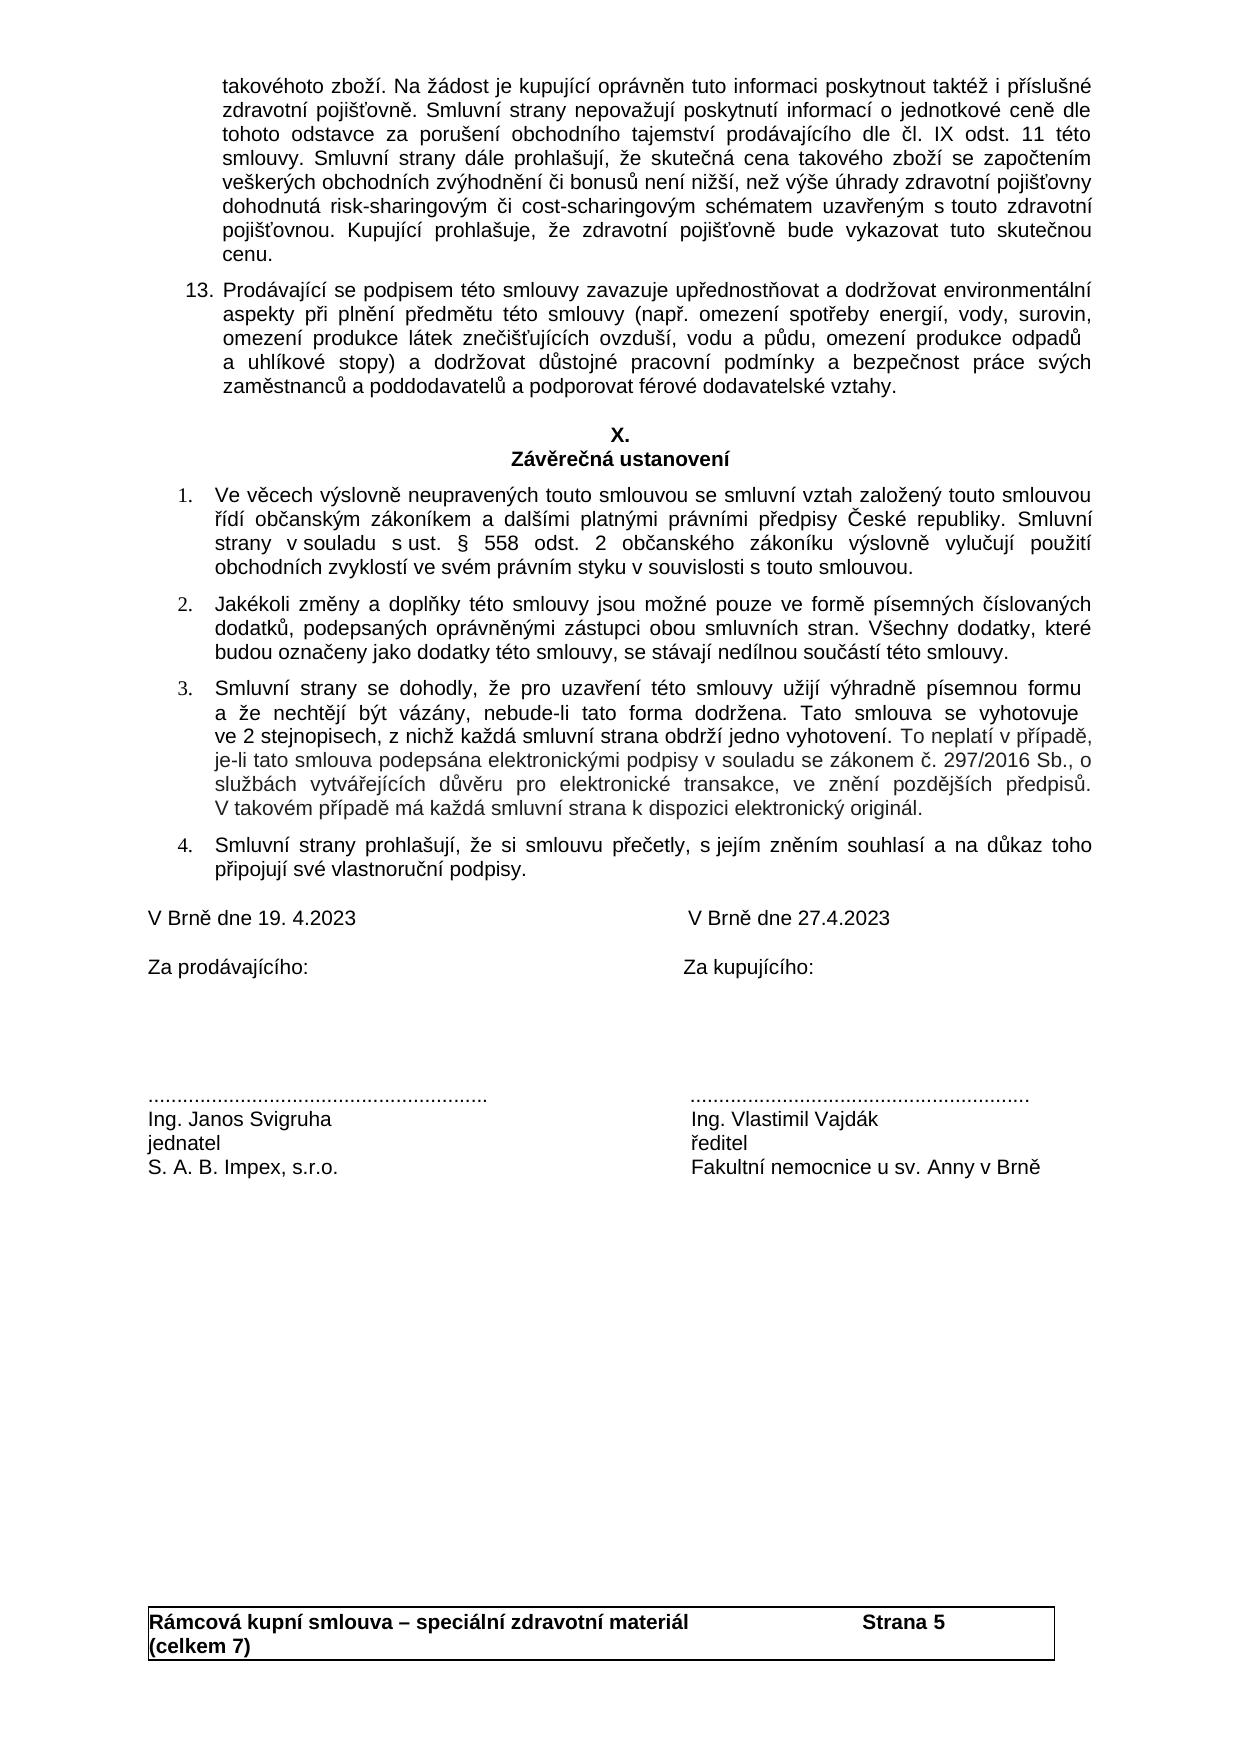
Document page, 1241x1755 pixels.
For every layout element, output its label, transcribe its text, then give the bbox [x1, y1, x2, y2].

text ........................................................... ........................................................... [148, 1083, 1093, 1107]
text jednatel ředitel [148, 1131, 1093, 1155]
list Ve věcech výslovně neupravených touto smlouvou se smluvní vztah založený touto smlouvou řídí občanským zákoníkem a dalšími platnými právními předpisy České republiky. Smluvní strany v souladu s ust. § 558 odst. 2 občanského zákoníku výslovně vylučují použití obchodních zvyklostí ve svém právním styku v souvislosti s touto smlouvou. [177, 483, 1093, 579]
list Smluvní strany se dohodly, že pro uzavření této smlouvy užijí výhradně písemnou formu a že nechtějí být vázány, nebude-li tato forma dodržena. Tato smlouva se vyhotovuje ve 2 stejnopisech, z nichž každá smluvní strana obdrží jedno vyhotovení. To neplatí v případě, je-li tato smlouva podepsána elektronickými podpisy v souladu se zákonem č. 297/2016 Sb., o službách vytvářejících důvěru pro elektronické transakce, ve znění pozdějších předpisů. V takovém případě má každá smluvní strana k dispozici elektronický originál. [177, 676, 1093, 820]
text X. [148, 423, 1093, 447]
text Za prodávajícího: Za kupujícího: [148, 955, 1093, 979]
list takovéhoto zboží. Na žádost je kupující oprávněn tuto informaci poskytnout taktéž i příslušné zdravotní pojišťovně. Smluvní strany nepovažují poskytnutí informací o jednotkové ceně dle tohoto odstavce za porušení obchodního tajemství prodávajícího dle čl. IX odst. 11 této smlouvy. Smluvní strany dále prohlašují, že skutečná cena takového zboží se započtením veškerých obchodních zvýhodnění či bonusů není nižší, než výše úhrady zdravotní pojišťovny dohodnutá risk-sharingovým či cost-scharingovým schématem uzavřeným s touto zdravotní pojišťovnou. Kupující prohlašuje, že zdravotní pojišťovně bude vykazovat tuto skutečnou cenu. [185, 74, 1093, 265]
list Prodávající se podpisem této smlouvy zavazuje upřednostňovat a dodržovat environmentální aspekty při plnění předmětu této smlouvy (např. omezení spotřeby energií, vody, surovin, omezení produkce látek znečišťujících ovzduší, vodu a půdu, omezení produkce odpadů a uhlíkové stopy) a dodržovat důstojné pracovní podmínky a bezpečnost práce svých zaměstnanců a poddodavatelů a podporovat férové dodavatelské vztahy. [185, 278, 1093, 398]
list Smluvní strany prohlašují, že si smlouvu přečetly, s jejím zněním souhlasí a na důkaz toho připojují své vlastnoruční podpisy. [177, 833, 1093, 881]
text Závěrečná ustanovení [148, 447, 1093, 471]
text S. A. B. Impex, s.r.o. Fakultní nemocnice u sv. Anny v Brně [148, 1155, 1093, 1179]
text Ing. Janos Svigruha Ing. Vlastimil Vajdák [148, 1107, 1093, 1131]
text V Brně dne 19. 4.2023 V Brně dne 27.4.2023 [148, 906, 1093, 930]
list Jakékoli změny a doplňky této smlouvy jsou možné pouze ve formě písemných číslovaných dodatků, podepsaných oprávněnými zástupci obou smluvních stran. Všechny dodatky, které budou označeny jako dodatky této smlouvy, se stávají nedílnou součástí této smlouvy. [177, 592, 1093, 664]
